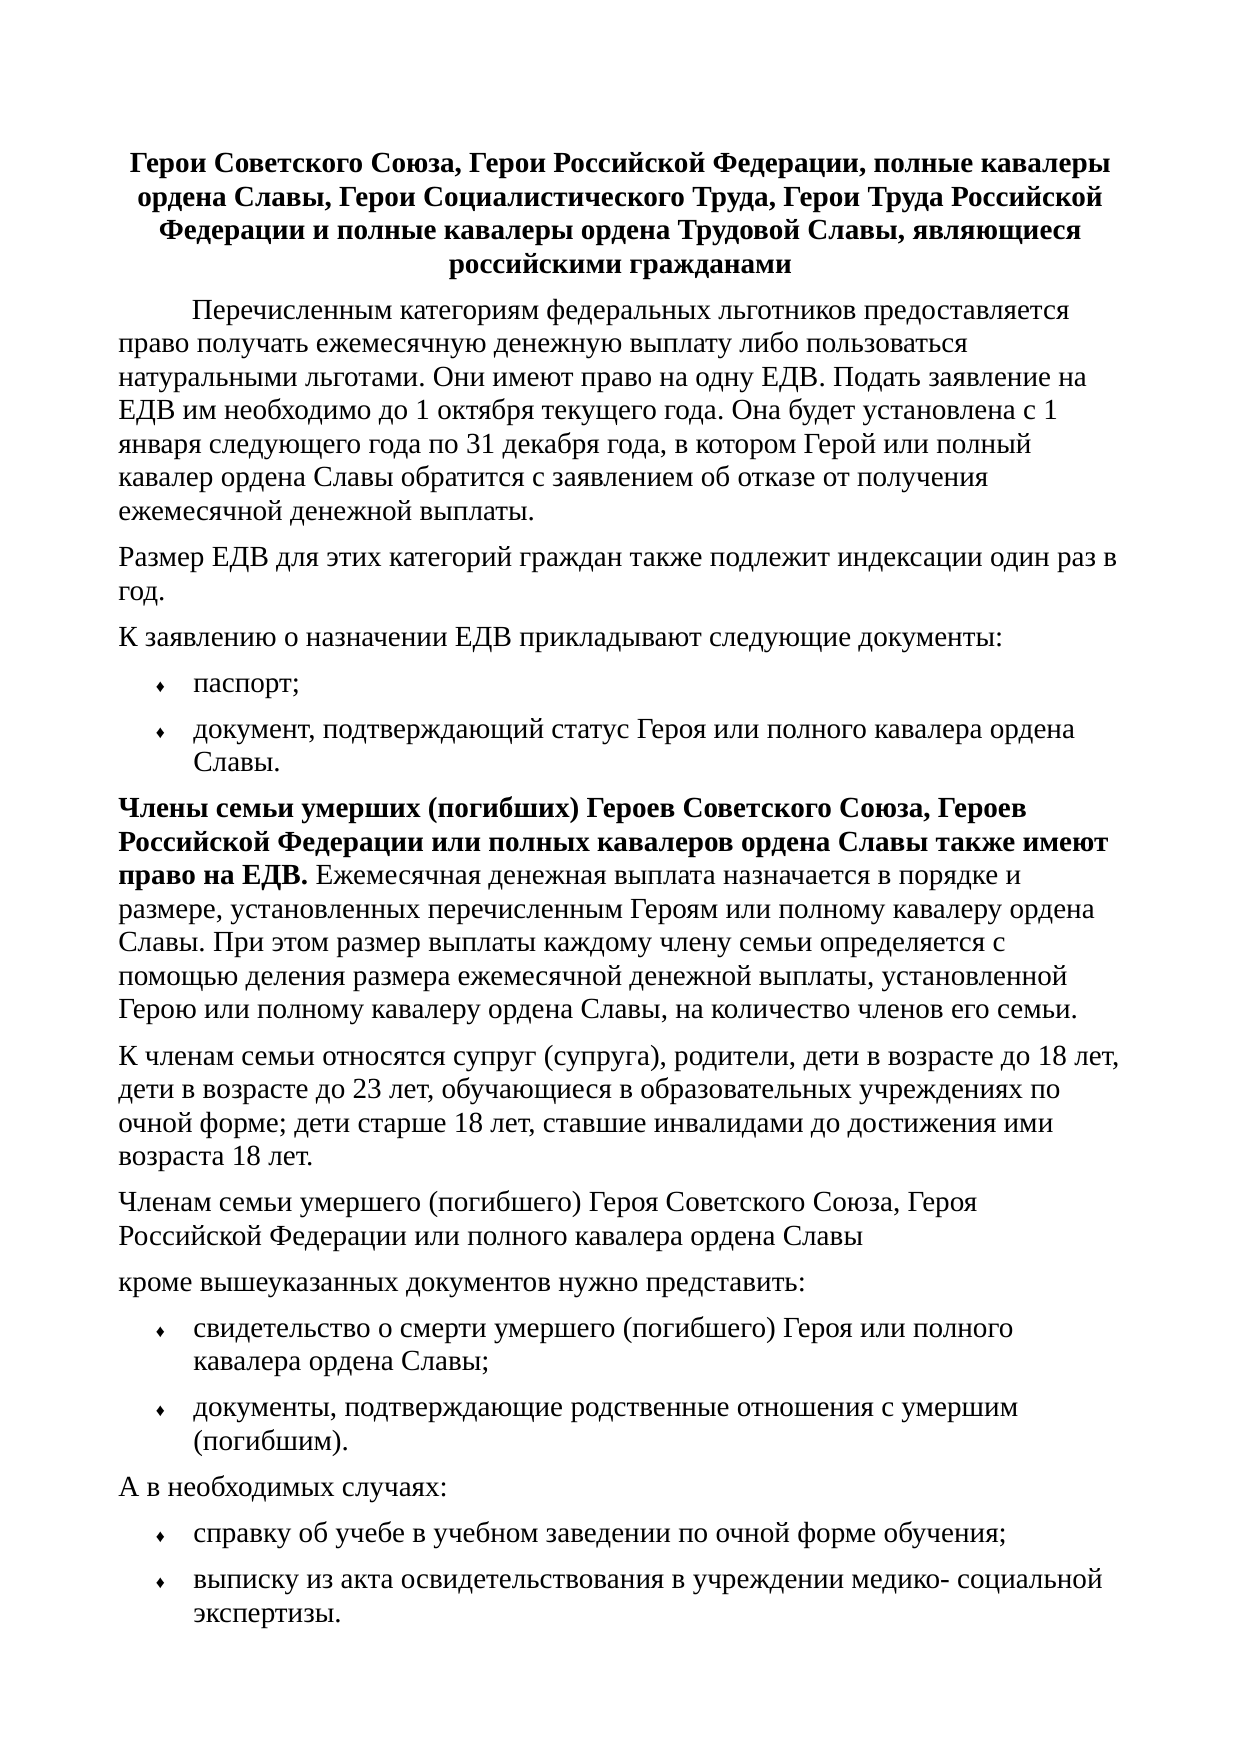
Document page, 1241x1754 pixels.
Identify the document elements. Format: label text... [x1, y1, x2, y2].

text К членам семьи относятся супруг (супруга), родители, дети в возрасте до 18 лет, дети в возрасте до 23 лет, обучающиеся в образовательных учреждениях по очной форме; дети старше 18 лет, ставшие инвалидами до достижения ими возраста 18 лет. [118, 1038, 1122, 1172]
list выписку из акта освидетельствования в учреждении медико- социальной экспертизы. [156, 1561, 1122, 1628]
list документы, подтверждающие родственные отношения с умершим (погибшим). [156, 1389, 1122, 1457]
text кроме вышеуказанных документов нужно представить: [118, 1264, 1122, 1297]
text Членам семьи умершего (погибшего) Героя Советского Союза, Героя Российской Федерации или полного кавалера ордена Славы [118, 1184, 1122, 1251]
text К заявлению о назначении ЕДВ прикладывают следующие документы: [118, 619, 1122, 652]
text Перечисленным категориям федеральных льготников предоставляется право получать ежемесячную денежную выплату либо пользоваться натуральными льготами. Они имеют право на одну ЕДВ. Подать заявление на ЕДВ им необходимо до 1 октября текущего года. Она будет установлена с 1 января следующего года по 31 декабря года, в котором Герой или полный кавалер ордена Славы обратится с заявлением об отказе от получения ежемесячной денежной выплаты. [118, 292, 1122, 527]
list паспорт; [156, 665, 1122, 698]
list свидетельство о смерти умершего (погибшего) Героя или полного кавалера ордена Славы; [156, 1310, 1122, 1377]
text Герои Советского Союза, Герои Российской Федерации, полные кавалеры ордена Славы, Герои Социалистического Труда, Герои Труда Российской Федерации и полные кавалеры ордена Трудовой Славы, являющиеся российскими гражданами [118, 145, 1122, 279]
text Размер ЕДВ для этих категорий граждан также подлежит индексации один раз в год. [118, 539, 1122, 606]
list справку об учебе в учебном заведении по очной форме обучения; [156, 1515, 1122, 1549]
text Члены семьи умерших (погибших) Героев Советского Союза, Героев Российской Федерации или полных кавалеров ордена Славы также имеют право на ЕДВ. Ежемесячная денежная выплата назначается в порядке и размере, установленных перечисленным Героям или полному кавалеру ордена Славы. При этом размер выплаты каждому члену семьи определяется с помощью деления размера ежемесячной денежной выплаты, установленной Герою или полному кавалеру ордена Славы, на количество членов его семьи. [118, 790, 1122, 1025]
text А в необходимых случаях: [118, 1469, 1122, 1503]
list документ, подтверждающий статус Героя или полного кавалера ордена Славы. [156, 711, 1122, 778]
